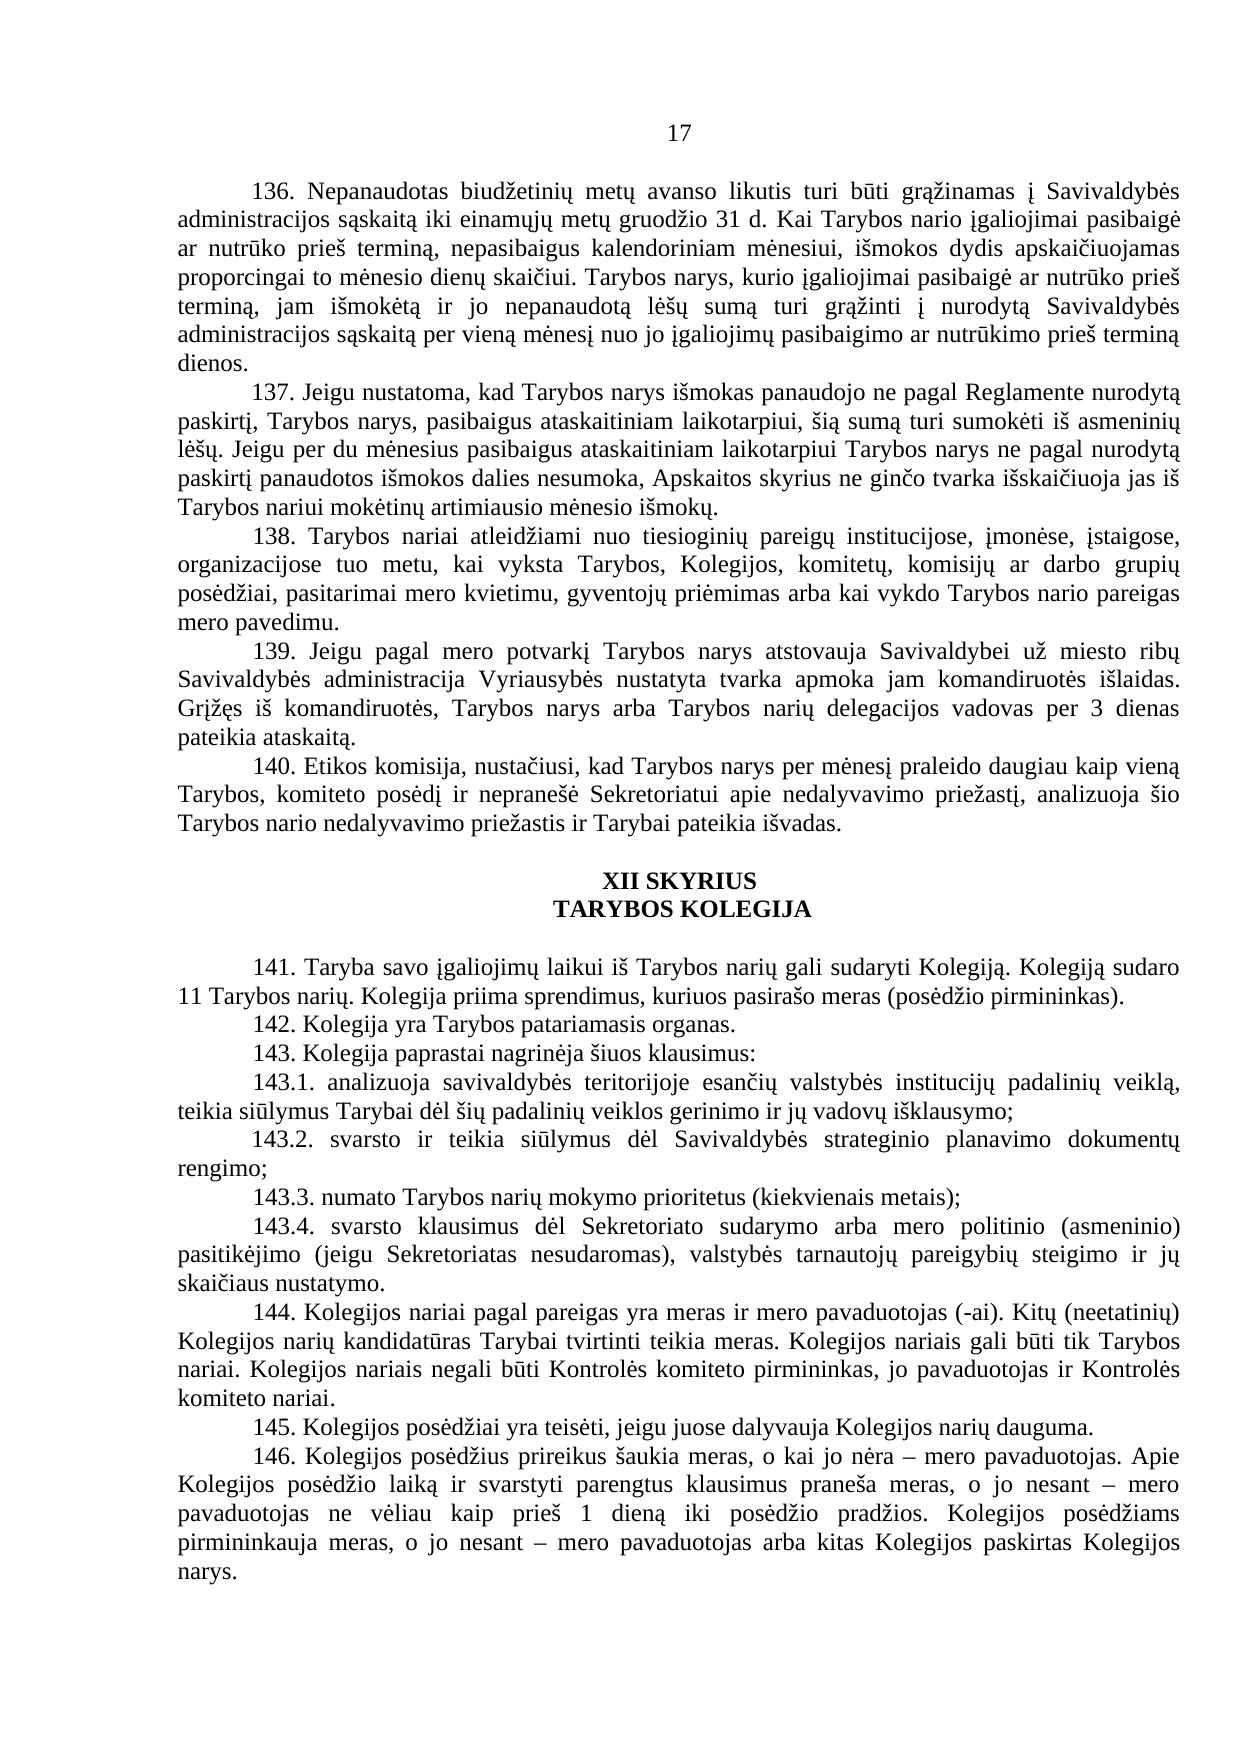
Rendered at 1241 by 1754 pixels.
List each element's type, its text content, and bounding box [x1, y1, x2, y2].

text 141. Taryba savo įgaliojimų laikui iš Tarybos narių gali sudaryti Kolegiją. Kolegiją sudaro 11 Tarybos narių. Kolegija priima sprendimus, kuriuos pasirašo meras (posėdžio pirmininkas). [177, 952, 1181, 1009]
text 145. Kolegijos posėdžiai yra teisėti, jeigu juose dalyvauja Kolegijos narių dauguma. [177, 1412, 1181, 1441]
text TARYBOS KOLEGIJA [177, 894, 1181, 923]
text 140. Etikos komisija, nustačiusi, kad Tarybos narys per mėnesį praleido daugiau kaip vieną Tarybos, komiteto posėdį ir nepranešė Sekretoriatui apie nedalyvavimo priežastį, analizuoja šio Tarybos nario nedalyvavimo priežastis ir Tarybai pateikia išvadas. [177, 751, 1181, 837]
text 143.3. numato Tarybos narių mokymo prioritetus (kiekvienais metais); [177, 1182, 1181, 1211]
text 143.2. svarsto ir teikia siūlymus dėl Savivaldybės strateginio planavimo dokumentų rengimo; [177, 1124, 1181, 1182]
text 139. Jeigu pagal mero potvarkį Tarybos narys atstovauja Savivaldybei už miesto ribų Savivaldybės administracija Vyriausybės nustatyta tvarka apmoka jam komandiruotės išlaidas. Grįžęs iš komandiruotės, Tarybos narys arba Tarybos narių delegacijos vadovas per 3 dienas pateikia ataskaitą. [177, 636, 1181, 751]
text 143. Kolegija paprastai nagrinėja šiuos klausimus: [177, 1038, 1181, 1067]
text 143.1. analizuoja savivaldybės teritorijoje esančių valstybės institucijų padalinių veiklą, teikia siūlymus Tarybai dėl šių padalinių veiklos gerinimo ir jų vadovų išklausymo; [177, 1067, 1181, 1124]
text 144. Kolegijos nariai pagal pareigas yra meras ir mero pavaduotojas (-ai). Kitų (neetatinių) Kolegijos narių kandidatūras Tarybai tvirtinti teikia meras. Kolegijos nariais gali būti tik Tarybos nariai. Kolegijos nariais negali būti Kontrolės komiteto pirmininkas, jo pavaduotojas ir Kontrolės komiteto nariai. [177, 1297, 1181, 1412]
text 137. Jeigu nustatoma, kad Tarybos narys išmokas panaudojo ne pagal Reglamente nurodytą paskirtį, Tarybos narys, pasibaigus ataskaitiniam laikotarpiui, šią sumą turi sumokėti iš asmeninių lėšų. Jeigu per du mėnesius pasibaigus ataskaitiniam laikotarpiui Tarybos narys ne pagal nurodytą paskirtį panaudotos išmokos dalies nesumoka, Apskaitos skyrius ne ginčo tvarka išskaičiuoja jas iš Tarybos nariui mokėtinų artimiausio mėnesio išmokų. [177, 377, 1181, 521]
text 138. Tarybos nariai atleidžiami nuo tiesioginių pareigų institucijose, įmonėse, įstaigose, organizacijose tuo metu, kai vyksta Tarybos, Kolegijos, komitetų, komisijų ar darbo grupių posėdžiai, pasitarimai mero kvietimu, gyventojų priėmimas arba kai vykdo Tarybos nario pareigas mero pavedimu. [177, 521, 1181, 636]
text 143.4. svarsto klausimus dėl Sekretoriato sudarymo arba mero politinio (asmeninio) pasitikėjimo (jeigu Sekretoriatas nesudaromas), valstybės tarnautojų pareigybių steigimo ir jų skaičiaus nustatymo. [177, 1211, 1181, 1297]
text 146. Kolegijos posėdžius prireikus šaukia meras, o kai jo nėra – mero pavaduotojas. Apie Kolegijos posėdžio laiką ir svarstyti parengtus klausimus praneša meras, o jo nesant – mero pavaduotojas ne vėliau kaip prieš 1 dieną iki posėdžio pradžios. Kolegijos posėdžiams pirmininkauja meras, o jo nesant – mero pavaduotojas arba kitas Kolegijos paskirtas Kolegijos narys. [177, 1441, 1181, 1584]
text 142. Kolegija yra Tarybos patariamasis organas. [177, 1009, 1181, 1038]
text 136. Nepanaudotas biudžetinių metų avanso likutis turi būti grąžinamas į Savivaldybės administracijos sąskaitą iki einamųjų metų gruodžio 31 d. Kai Tarybos nario įgaliojimai pasibaigė ar nutrūko prieš terminą, nepasibaigus kalendoriniam mėnesiui, išmokos dydis apskaičiuojamas proporcingai to mėnesio dienų skaičiui. Tarybos narys, kurio įgaliojimai pasibaigė ar nutrūko prieš terminą, jam išmokėtą ir jo nepanaudotą lėšų sumą turi grąžinti į nurodytą Savivaldybės administracijos sąskaitą per vieną mėnesį nuo jo įgaliojimų pasibaigimo ar nutrūkimo prieš terminą dienos. [177, 176, 1181, 377]
text XII skyrius [177, 866, 1181, 894]
